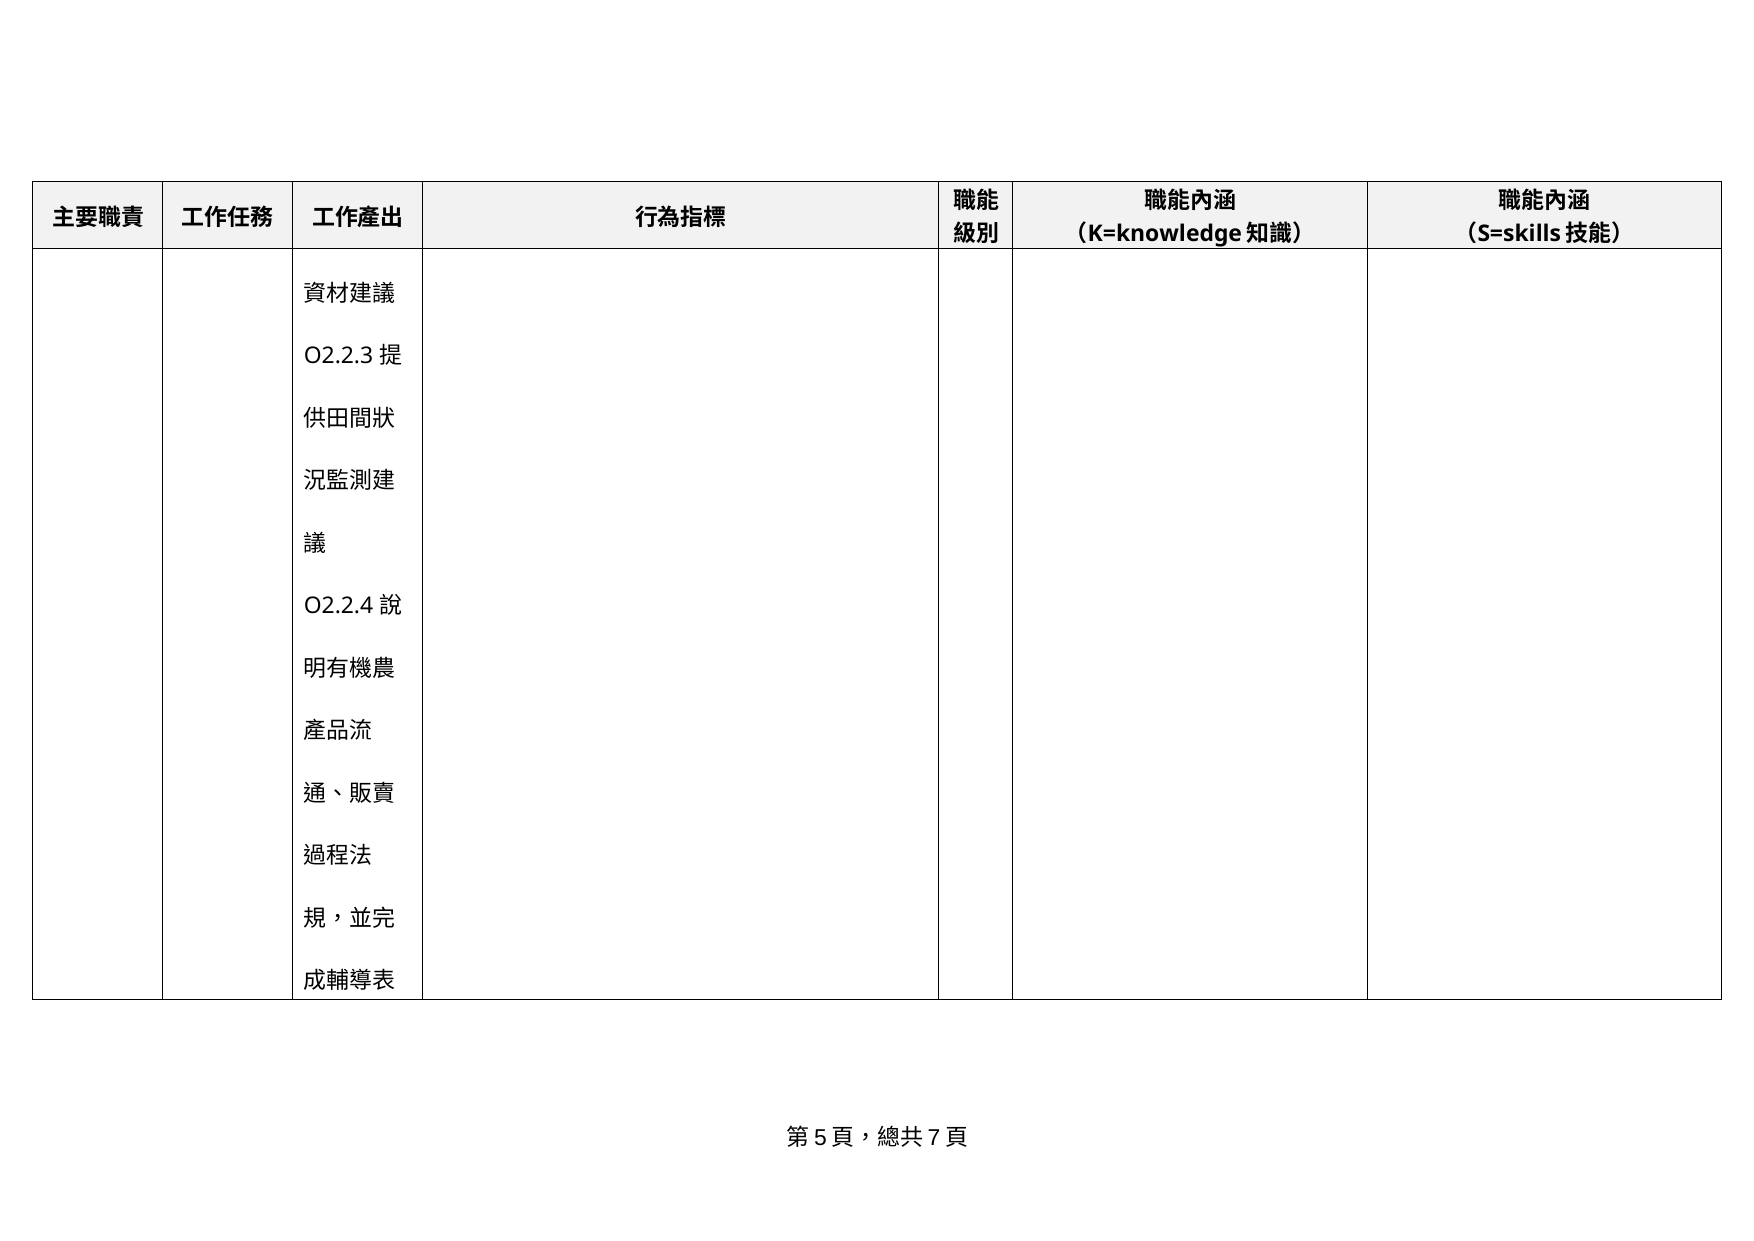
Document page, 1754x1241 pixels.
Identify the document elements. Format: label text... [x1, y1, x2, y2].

table_header 職能內涵 （S=skills技能） [1368, 182, 1721, 248]
table_cell [423, 249, 938, 999]
table_cell [939, 249, 1012, 999]
table_header 工作任務 [163, 182, 292, 248]
table_cell 資材建議 O2.2.3 提供田間狀況監測建議 O2.2.4 說明有機農產品流通、販賣過程法規，並完成輔導表 [293, 249, 422, 999]
table_header 職能 級別 [939, 182, 1012, 248]
table_header 工作產出 [293, 182, 422, 248]
table_cell [1368, 249, 1721, 999]
table_header 主要職責 [33, 182, 162, 248]
table_header 職能內涵 （K=knowledge知識） [1013, 182, 1367, 248]
table_cell [1013, 249, 1367, 999]
table_cell [33, 249, 162, 999]
table_header 行為指標 [423, 182, 938, 248]
table_cell [163, 249, 292, 999]
